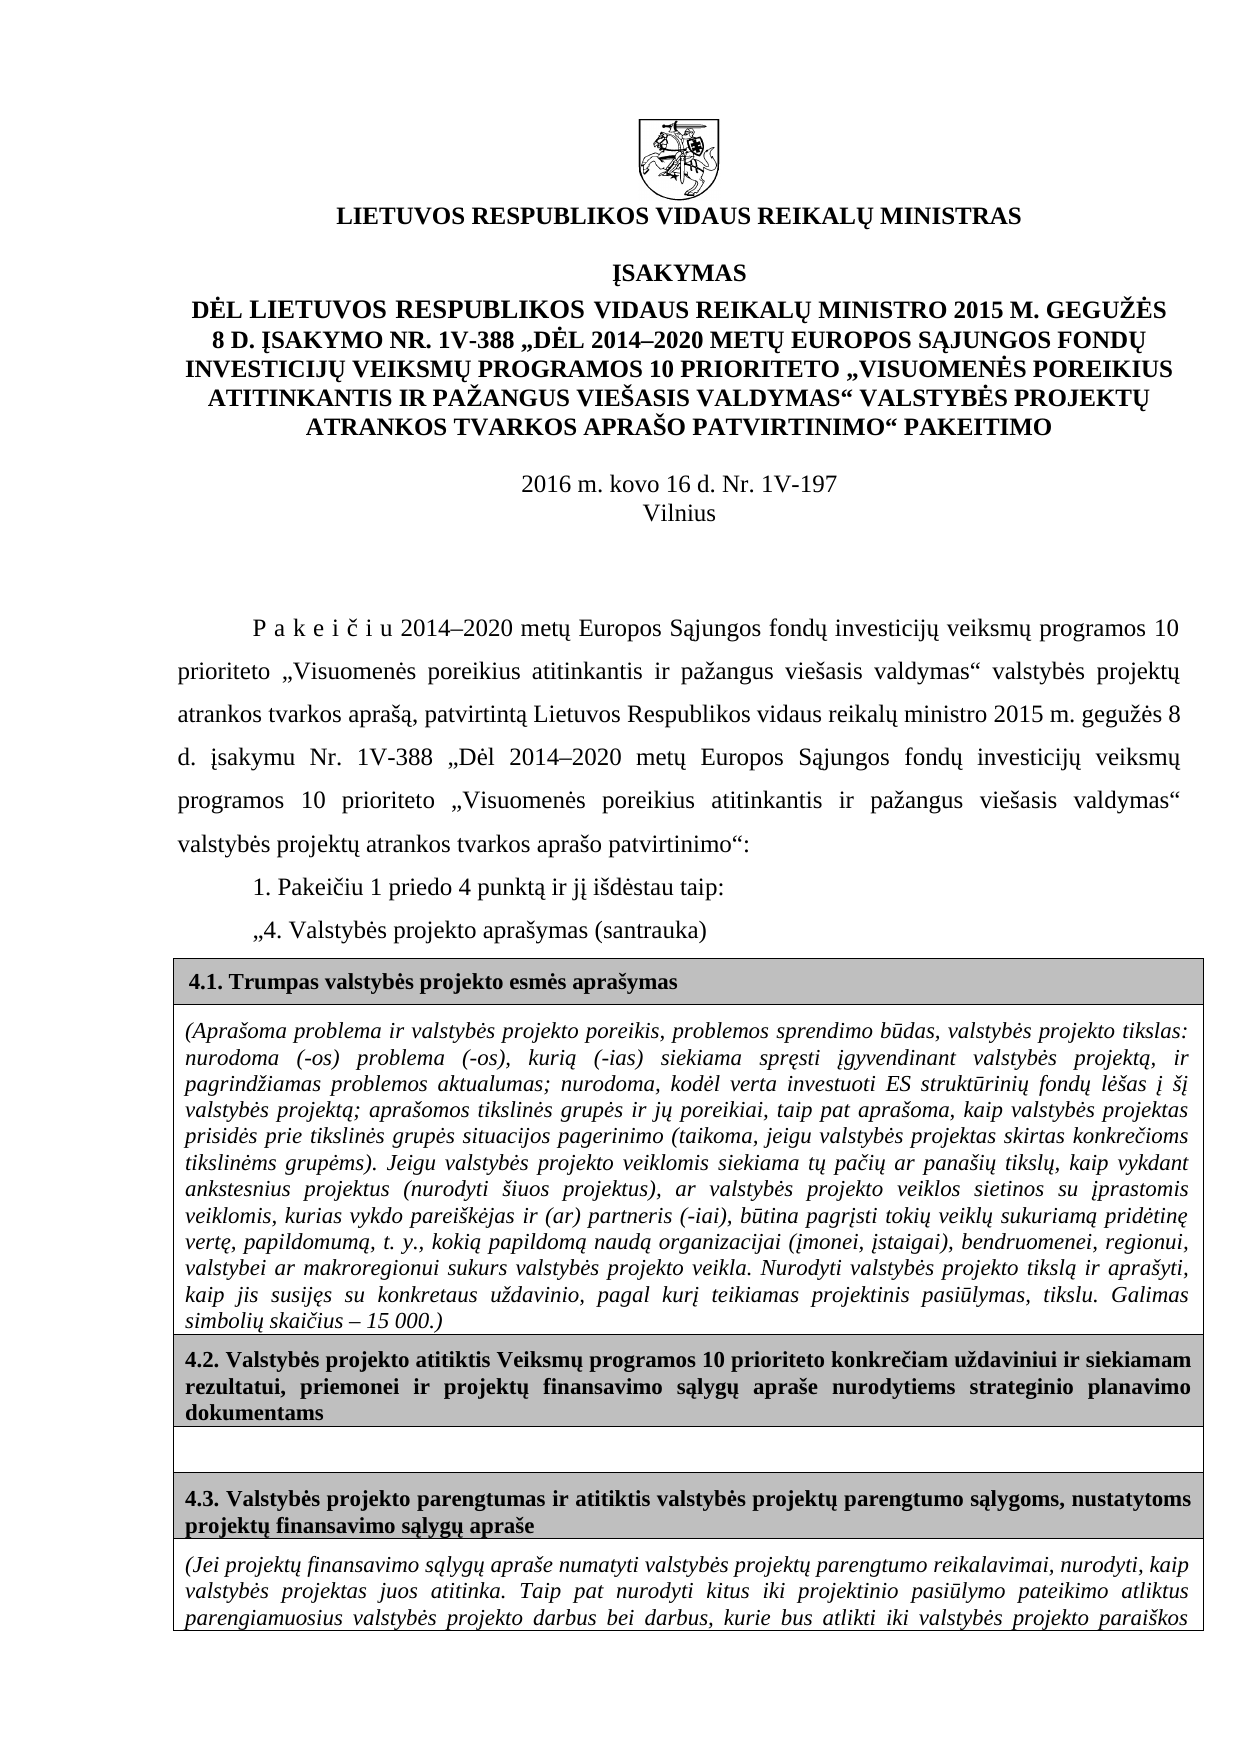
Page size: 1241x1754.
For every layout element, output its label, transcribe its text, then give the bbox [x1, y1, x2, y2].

text 1. Pakeičiu 1 priedo 4 punktą ir jį išdėstau taip: [177, 872, 1181, 901]
text „4. Valstybės projekto aprašymas (santrauka) [177, 915, 1181, 944]
text ĮSAKYMAS [177, 258, 1181, 287]
text DĖL lietuvos respublikos VIDAUS REIKALŲ MINISTRO 2015 M. GEGUŽĖS 8 D. ĮSAKYMO NR. 1V-388 „DĖL 2014–2020 METŲ EUROPOS SĄJUNGOS FONDŲ INVESTICIJŲ VEIKSMŲ PROGRAMOS 10 PRIORITETO „VISUOMENĖS POREIKIUS ATITINKANTIS IR PAŽANGUS VIEŠASIS VALDYMAS“ VALSTYBĖS PROJEKTŲ ATRANKOS TVARKOS APRAŠO PATVIRTINIMO“ PAKEITIMO [177, 287, 1181, 441]
text 2016 m. kovo 16 d. Nr. 1V-197 [177, 469, 1181, 498]
text P a k e i č i u 2014–2020 metų Europos Sąjungos fondų investicijų veiksmų programos 10 prioriteto „Visuomenės poreikius atitinkantis ir pažangus viešasis valdymas“ valstybės projektų atrankos tvarkos aprašą, patvirtintą Lietuvos Respublikos vidaus reikalų ministro 2015 m. gegužės 8 d. įsakymu Nr. 1V-388 „Dėl 2014–2020 metų Europos Sąjungos fondų investicijų veiksmų programos 10 prioriteto „Visuomenės poreikius atitinkantis ir pažangus viešasis valdymas“ valstybės projektų atrankos tvarkos aprašo patvirtinimo“: [177, 613, 1181, 857]
text LIETUVOS RESPUBLIKOS VIDAUS REIKALŲ MINISTRAS [177, 201, 1181, 230]
table_cell (Jei projektų finansavimo sąlygų apraše numatyti valstybės projektų parengtumo reikalavimai, nurodyti, kaip valstybės projektas juos atitinka. Taip pat nurodyti kitus iki projektinio pasiūlymo pateikimo atliktus parengiamuosius valstybės projekto darbus bei darbus, kurie bus atlikti iki valstybės projekto paraiškos [174, 1539, 1203, 1630]
text Vilnius [177, 498, 1181, 527]
table_cell 4.3. Valstybės projekto parengtumas ir atitiktis valstybės projektų parengtumo sąlygoms, nustatytoms projektų finansavimo sąlygų apraše [174, 1473, 1203, 1538]
table_header 4.1. Trumpas valstybės projekto esmės aprašymas [174, 959, 1203, 1004]
table_cell [174, 1427, 1203, 1472]
table_cell (Aprašoma problema ir valstybės projekto poreikis, problemos sprendimo būdas, valstybės projekto tikslas: nurodoma (-os) problema (-os), kurią (-ias) siekiama spręsti įgyvendinant valstybės projektą, ir pagrindžiamas problemos aktualumas; nurodoma, kodėl verta investuoti ES struktūrinių fondų lėšas į šį valstybės projektą; aprašomos tikslinės grupės ir jų poreikiai, taip pat aprašoma, kaip valstybės projektas prisidės prie tikslinės grupės situacijos pagerinimo (taikoma, jeigu valstybės projektas skirtas konkrečioms tikslinėms grupėms). Jeigu valstybės projekto veiklomis siekiama tų pačių ar panašių tikslų, kaip vykdant ankstesnius projektus (nurodyti šiuos projektus), ar valstybės projekto veiklos sietinos su įprastomis veiklomis, kurias vykdo pareiškėjas ir (ar) partneris (-iai), būtina pagrįsti tokių veiklų sukuriamą pridėtinę vertę, papildomumą, t. y., kokią papildomą naudą organizacijai (įmonei, įstaigai), bendruomenei, regionui, valstybei ar makroregionui sukurs valstybės projekto veikla. Nurodyti valstybės projekto tikslą ir aprašyti, kaip jis susijęs su konkretaus uždavinio, pagal kurį teikiamas projektinis pasiūlymas, tikslu. Galimas simbolių skaičius – 15 000.) [174, 1005, 1203, 1333]
table_cell 4.2. Valstybės projekto atitiktis Veiksmų programos 10 prioriteto konkrečiam uždaviniui ir siekiamam rezultatui, priemonei ir projektų finansavimo sąlygų apraše nurodytiems strateginio planavimo dokumentams [174, 1335, 1203, 1426]
